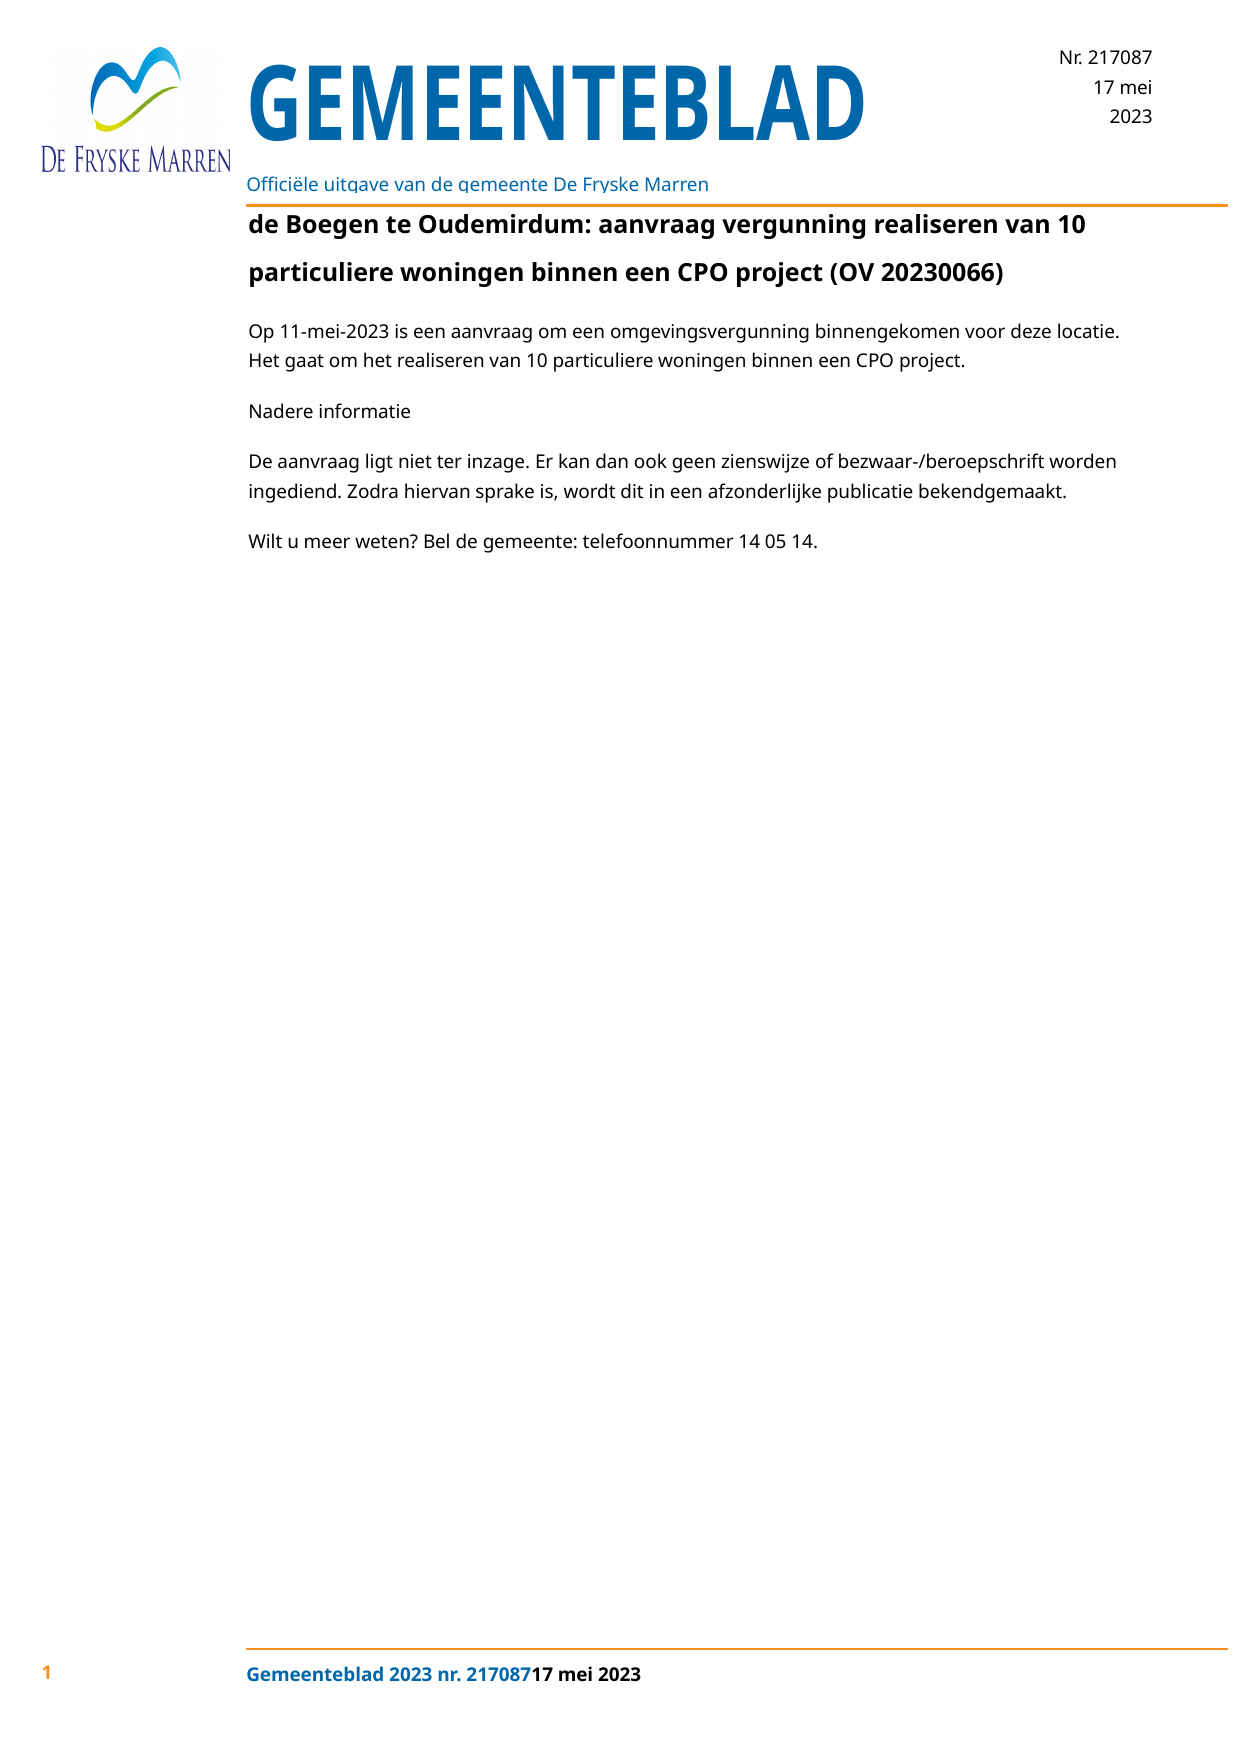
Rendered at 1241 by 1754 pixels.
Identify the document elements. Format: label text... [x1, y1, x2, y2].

text De aanvraag ligt niet ter inzage. Er kan dan ook geen zienswijze of bezwaar-/beroepschrift worden ingediend. Zodra hiervan sprake is, wordt dit in een afzonderlijke publicatie bekendgemaakt. [248, 448, 1152, 504]
text Op 11-mei-2023 is een aanvraag om een omgevingsvergunning binnengekomen voor deze locatie. Het gaat om het realiseren van 10 particuliere woningen binnen een CPO project. [248, 318, 1152, 373]
text Wilt u meer weten? Bel de gemeente: telefoonnummer 14 05 14. [248, 528, 1152, 554]
picture [41, 47, 231, 172]
text Nadere informatie [248, 398, 1152, 424]
text de Boegen te Oudemirdum: aanvraag vergunning realiseren van 10 particuliere woningen binnen een CPO project (OV 20230066) [248, 207, 1152, 288]
